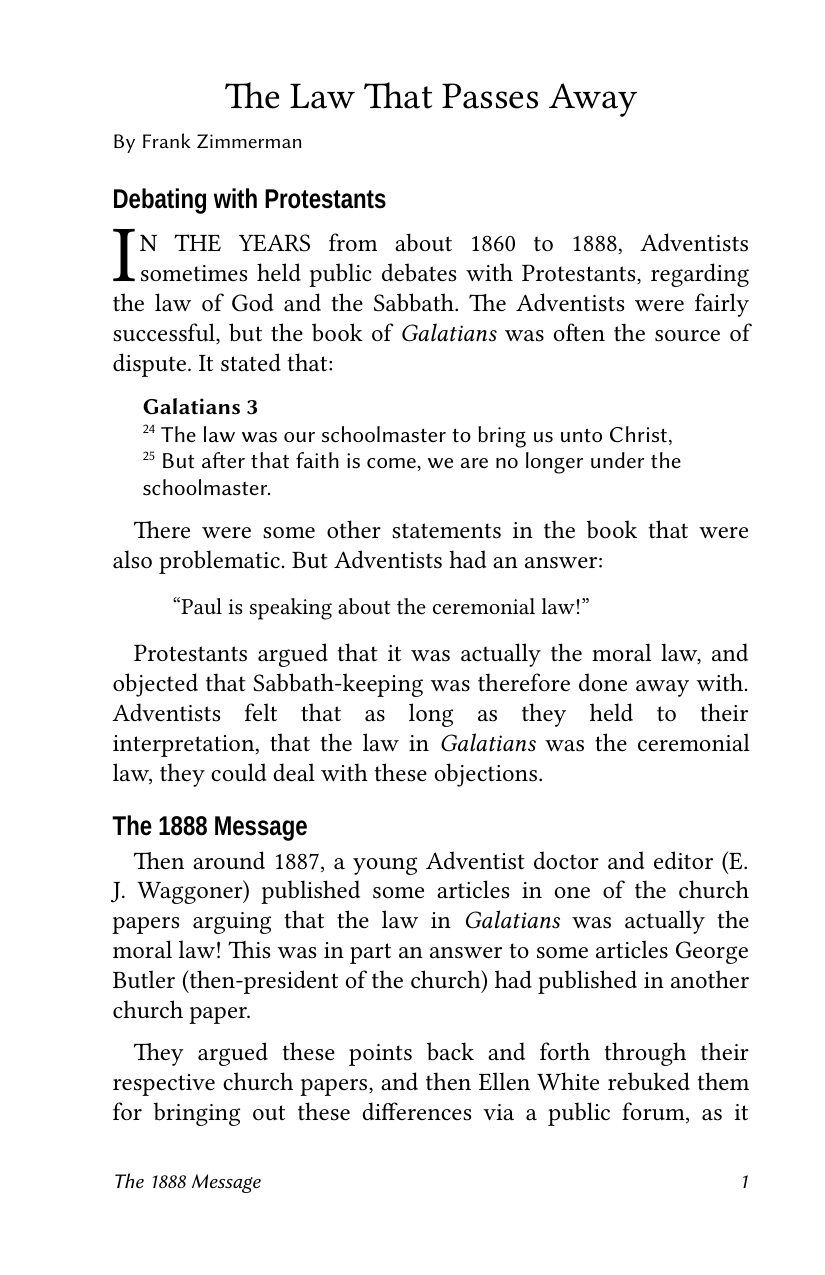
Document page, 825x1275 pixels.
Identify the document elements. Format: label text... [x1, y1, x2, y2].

text “Paul is speaking about the ceremonial law!” [142, 594, 720, 621]
text 25 But after that faith is come, we are no longer under the schoolmaster. [142, 448, 720, 501]
text By Frank Zimmerman [112, 130, 750, 153]
title The Law That Passes Away [112, 75, 750, 118]
subtitle The 1888 Message [112, 809, 750, 841]
text Then around 1887, a young Adventist doctor and editor (E. J. Waggoner) published some articles in one of the church papers arguing that the law in Galatians was actually the moral law! This was in part an answer to some articles George Butler (then-president of the church) had published in another church paper. [112, 847, 750, 1025]
text They argued these points back and forth through their respective church papers, and then Ellen White rebuked them for bringing out these differences via a public forum, as it [112, 1038, 750, 1126]
text There were some other statements in the book that were also problematic. But Adventists had an answer: [112, 517, 750, 575]
text IN THE YEARS from about 1860 to 1888, Adventists sometimes held public debates with Protestants, regarding the law of God and the Sabbath. The Adventists were fairly successful, but the book of Galatians was often the source of dispute. It stated that: [112, 229, 750, 378]
text Galatians 3 [142, 394, 750, 420]
text Protestants argued that it was actually the moral law, and objected that Sabbath-keeping was therefore done away with. Adventists felt that as long as they held to their interpretation, that the law in Galatians was the ceremonial law, they could deal with these objections. [112, 639, 750, 787]
subtitle Debating with Protestants [112, 183, 750, 214]
text 24 The law was our schoolmaster to bring us unto Christ, [142, 422, 720, 448]
